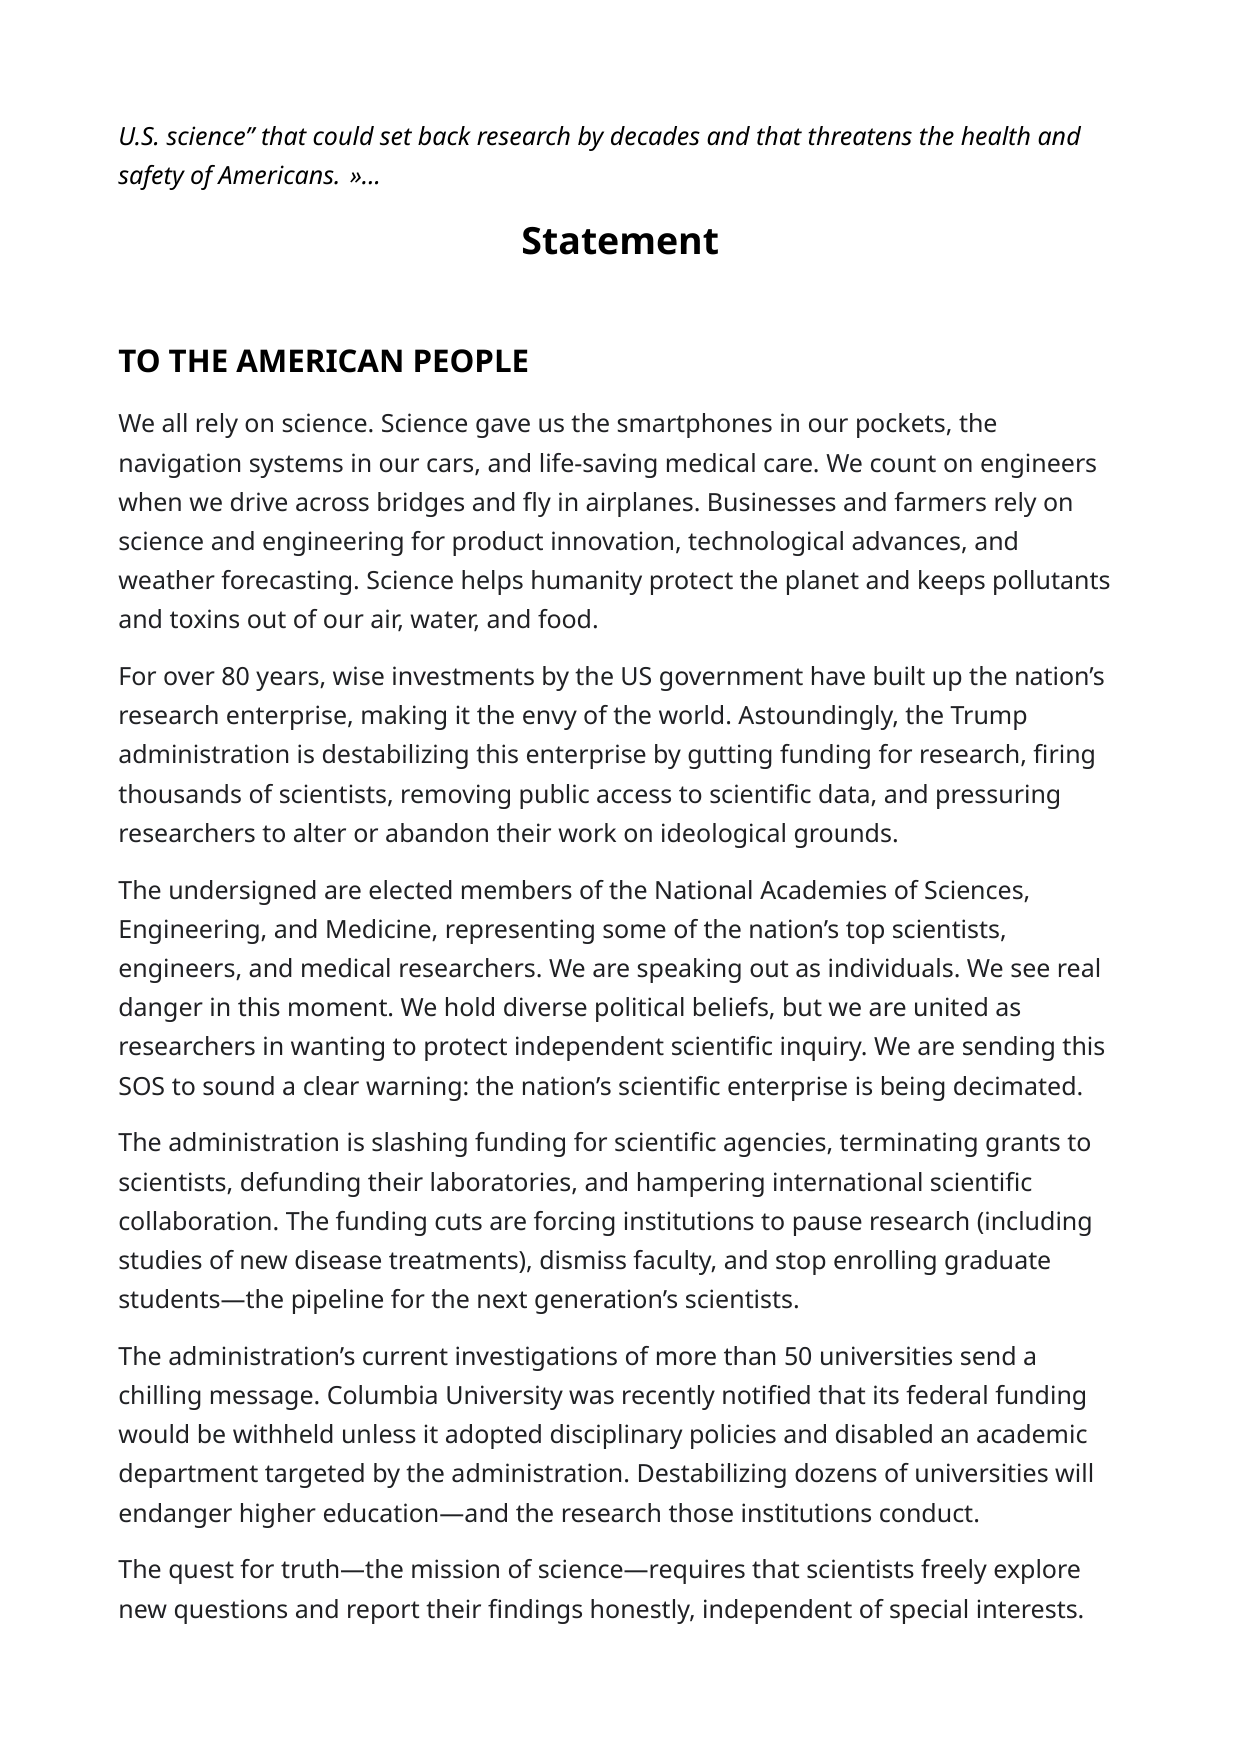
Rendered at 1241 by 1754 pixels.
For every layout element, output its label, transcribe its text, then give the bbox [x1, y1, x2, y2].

text The administration is slashing funding for scientific agencies, terminating grants to scientists, defunding their laboratories, and hampering international scientific collaboration. The funding cuts are forcing institutions to pause research (including studies of new disease treatments), dismiss faculty, and stop enrolling graduate students—the pipeline for the next generation’s scientists. [118, 1125, 1122, 1316]
text U.S. science” that could set back research by decades and that threatens the health and safety of Americans. »... [118, 118, 1122, 191]
text We all rely on science. Science gave us the smartphones in our pockets, the navigation systems in our cars, and life-saving medical care. We count on engineers when we drive across bridges and fly in airplanes. Businesses and farmers rely on science and engineering for product innovation, technological advances, and weather forecasting. Science helps humanity protect the planet and keeps pollutants and toxins out of our air, water, and food. [118, 406, 1122, 636]
text TO THE AMERICAN PEOPLE [118, 291, 1122, 382]
text The quest for truth—the mission of science—requires that scientists freely explore new questions and report their findings honestly, independent of special interests. [118, 1552, 1122, 1625]
text For over 80 years, wise investments by the US government have built up the nation’s research enterprise, making it the envy of the world. Astoundingly, the Trump administration is destabilizing this enterprise by gutting funding for research, firing thousands of scientists, removing public access to scientific data, and pressuring researchers to alter or abandon their work on ideological grounds. [118, 659, 1122, 849]
text The undersigned are elected members of the National Academies of Sciences, Engineering, and Medicine, representing some of the nation’s top scientists, engineers, and medical researchers. We are speaking out as individuals. We see real danger in this moment. We hold diverse political beliefs, but we are united as researchers in wanting to protect independent scientific inquiry. We are sending this SOS to sound a clear warning: the nation’s scientific enterprise is being decimated. [118, 872, 1122, 1102]
text The administration’s current investigations of more than 50 universities send a chilling message. Columbia University was recently notified that its federal funding would be withheld unless it adopted disciplinary policies and disabled an academic department targeted by the administration. Destabilizing dozens of universities will endanger higher education—and the research those institutions conduct. [118, 1339, 1122, 1529]
text Statement [118, 214, 1122, 265]
